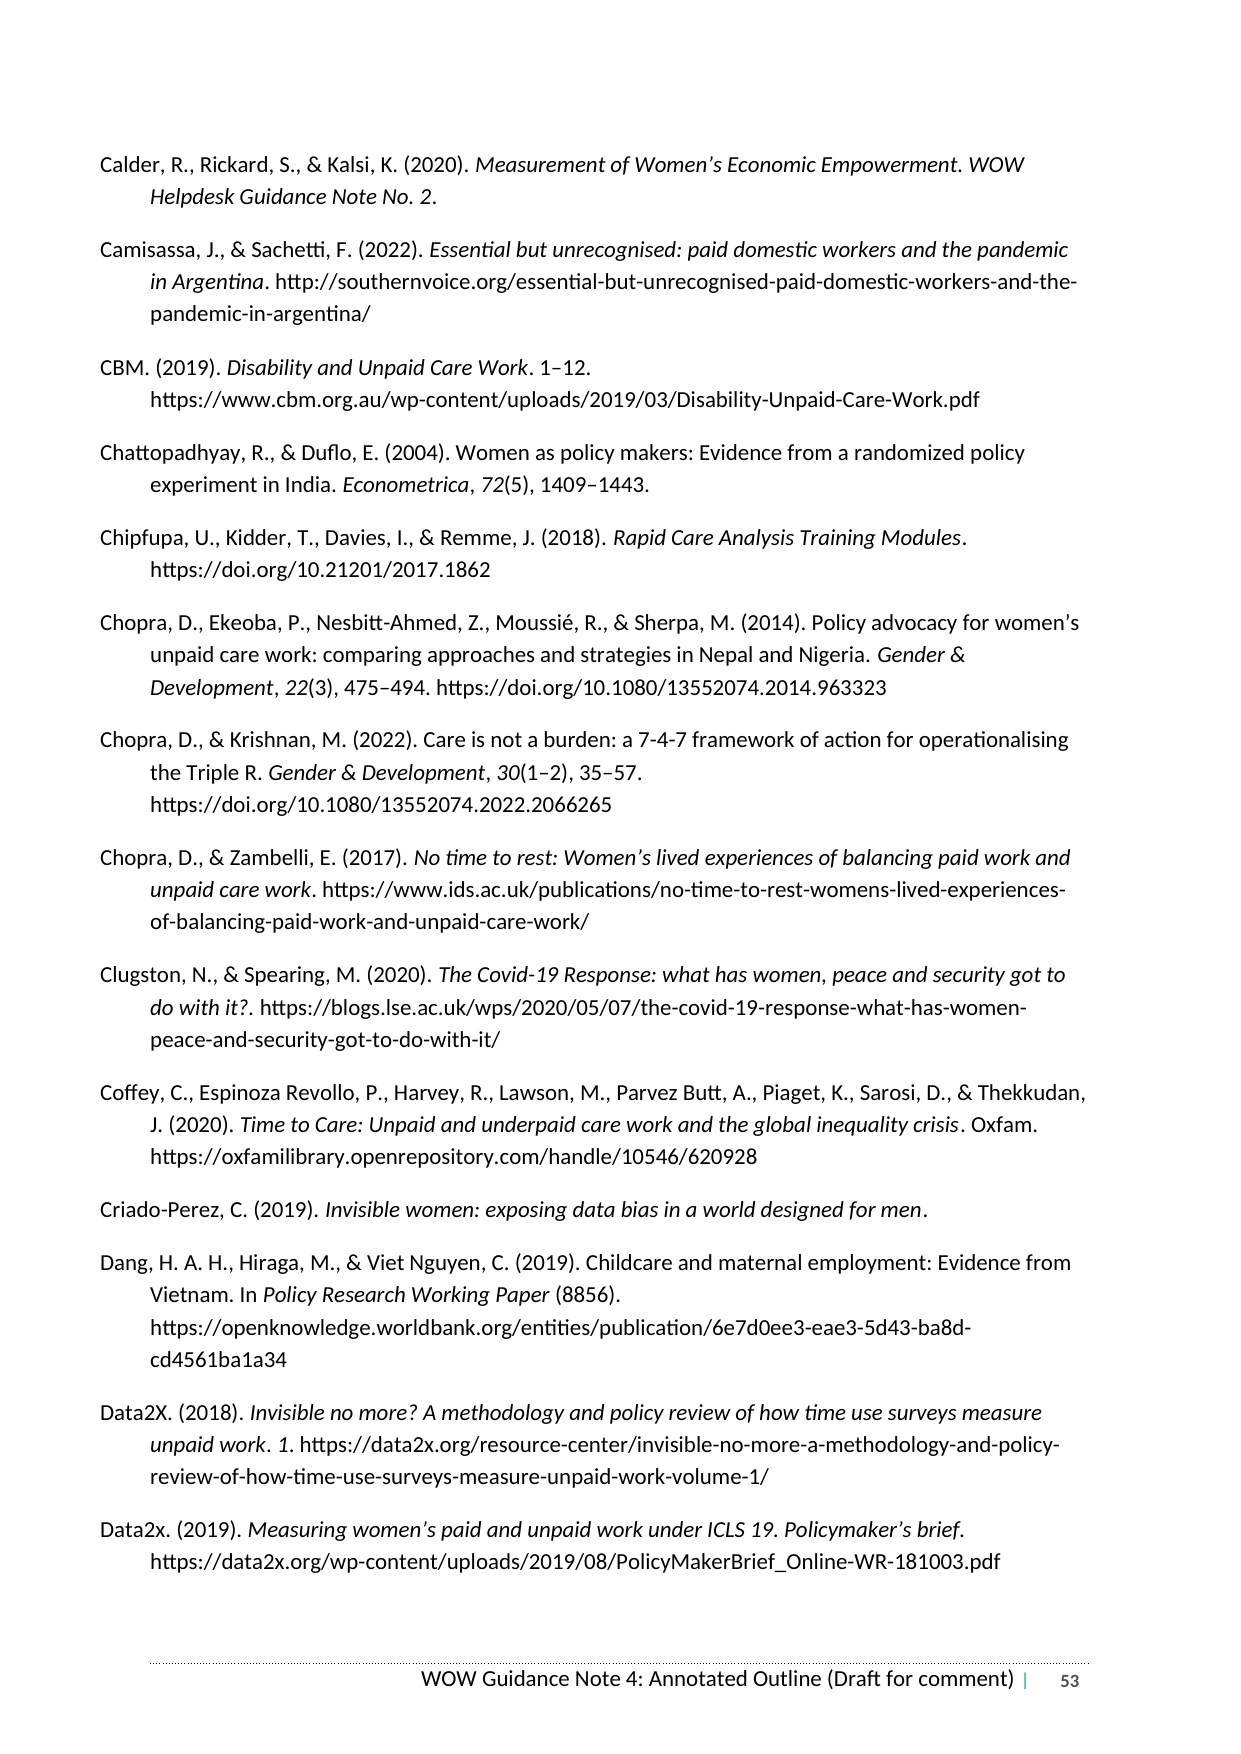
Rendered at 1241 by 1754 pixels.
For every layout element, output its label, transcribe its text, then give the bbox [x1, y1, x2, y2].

text Chopra, D., & Zambelli, E. (2017). No time to rest: Women’s lived experiences of balancing paid work and unpaid care work. https://www.ids.ac.uk/publications/no-time-to-rest-womens-lived-experiences-of-balancing-paid-work-and-unpaid-care-work/ [100, 843, 1090, 935]
text Chopra, D., & Krishnan, M. (2022). Care is not a burden: a 7-4-7 framework of action for operationalising the Triple R. Gender & Development, 30(1–2), 35–57. https://doi.org/10.1080/13552074.2022.2066265 [100, 726, 1090, 818]
text Dang, H. A. H., Hiraga, M., & Viet Nguyen, C. (2019). Childcare and maternal employment: Evidence from Vietnam. In Policy Research Working Paper (8856). https://openknowledge.worldbank.org/entities/publication/6e7d0ee3-eae3-5d43-ba8d-cd4561ba1a34 [100, 1248, 1090, 1373]
text Chipfupa, U., Kidder, T., Davies, I., & Remme, J. (2018). Rapid Care Analysis Training Modules. https://doi.org/10.21201/2017.1862 [100, 523, 1090, 583]
text Camisassa, J., & Sachetti, F. (2022). Essential but unrecognised: paid domestic workers and the pandemic in Argentina. http://southernvoice.org/essential-but-unrecognised-paid-domestic-workers-and-the-pandemic-in-argentina/ [100, 235, 1090, 328]
text CBM. (2019). Disability and Unpaid Care Work. 1–12. https://www.cbm.org.au/wp-content/uploads/2019/03/Disability-Unpaid-Care-Work.pdf [100, 353, 1090, 413]
text Data2X. (2018). Invisible no more? A methodology and policy review of how time use surveys measure unpaid work. 1. https://data2x.org/resource-center/invisible-no-more-a-methodology-and-policy-review-of-how-time-use-surveys-measure-unpaid-work-volume-1/ [100, 1398, 1090, 1490]
text Data2x. (2019). Measuring women’s paid and unpaid work under ICLS 19. Policymaker’s brief. https://data2x.org/wp-content/uploads/2019/08/PolicyMakerBrief_Online-WR-181003.pdf [100, 1515, 1090, 1575]
text Clugston, N., & Spearing, M. (2020). The Covid-19 Response: what has women, peace and security got to do with it?. https://blogs.lse.ac.uk/wps/2020/05/07/the-covid-19-response-what-has-women-peace-and-security-got-to-do-with-it/ [100, 960, 1090, 1053]
text Chopra, D., Ekeoba, P., Nesbitt-Ahmed, Z., Moussié, R., & Sherpa, M. (2014). Policy advocacy for women’s unpaid care work: comparing approaches and strategies in Nepal and Nigeria. Gender & Development, 22(3), 475–494. https://doi.org/10.1080/13552074.2014.963323 [100, 608, 1090, 701]
text Coffey, C., Espinoza Revollo, P., Harvey, R., Lawson, M., Parvez Butt, A., Piaget, K., Sarosi, D., & Thekkudan, J. (2020). Time to Care: Unpaid and underpaid care work and the global inequality crisis. Oxfam. https://oxfamilibrary.openrepository.com/handle/10546/620928 [100, 1078, 1090, 1170]
text Chattopadhyay, R., & Duflo, E. (2004). Women as policy makers: Evidence from a randomized policy experiment in India. Econometrica, 72(5), 1409–1443. [100, 438, 1090, 498]
text Criado-Perez, C. (2019). Invisible women: exposing data bias in a world designed for men. [100, 1195, 1090, 1223]
text Calder, R., Rickard, S., & Kalsi, K. (2020). Measurement of Women’s Economic Empowerment. WOW Helpdesk Guidance Note No. 2. [100, 150, 1090, 210]
